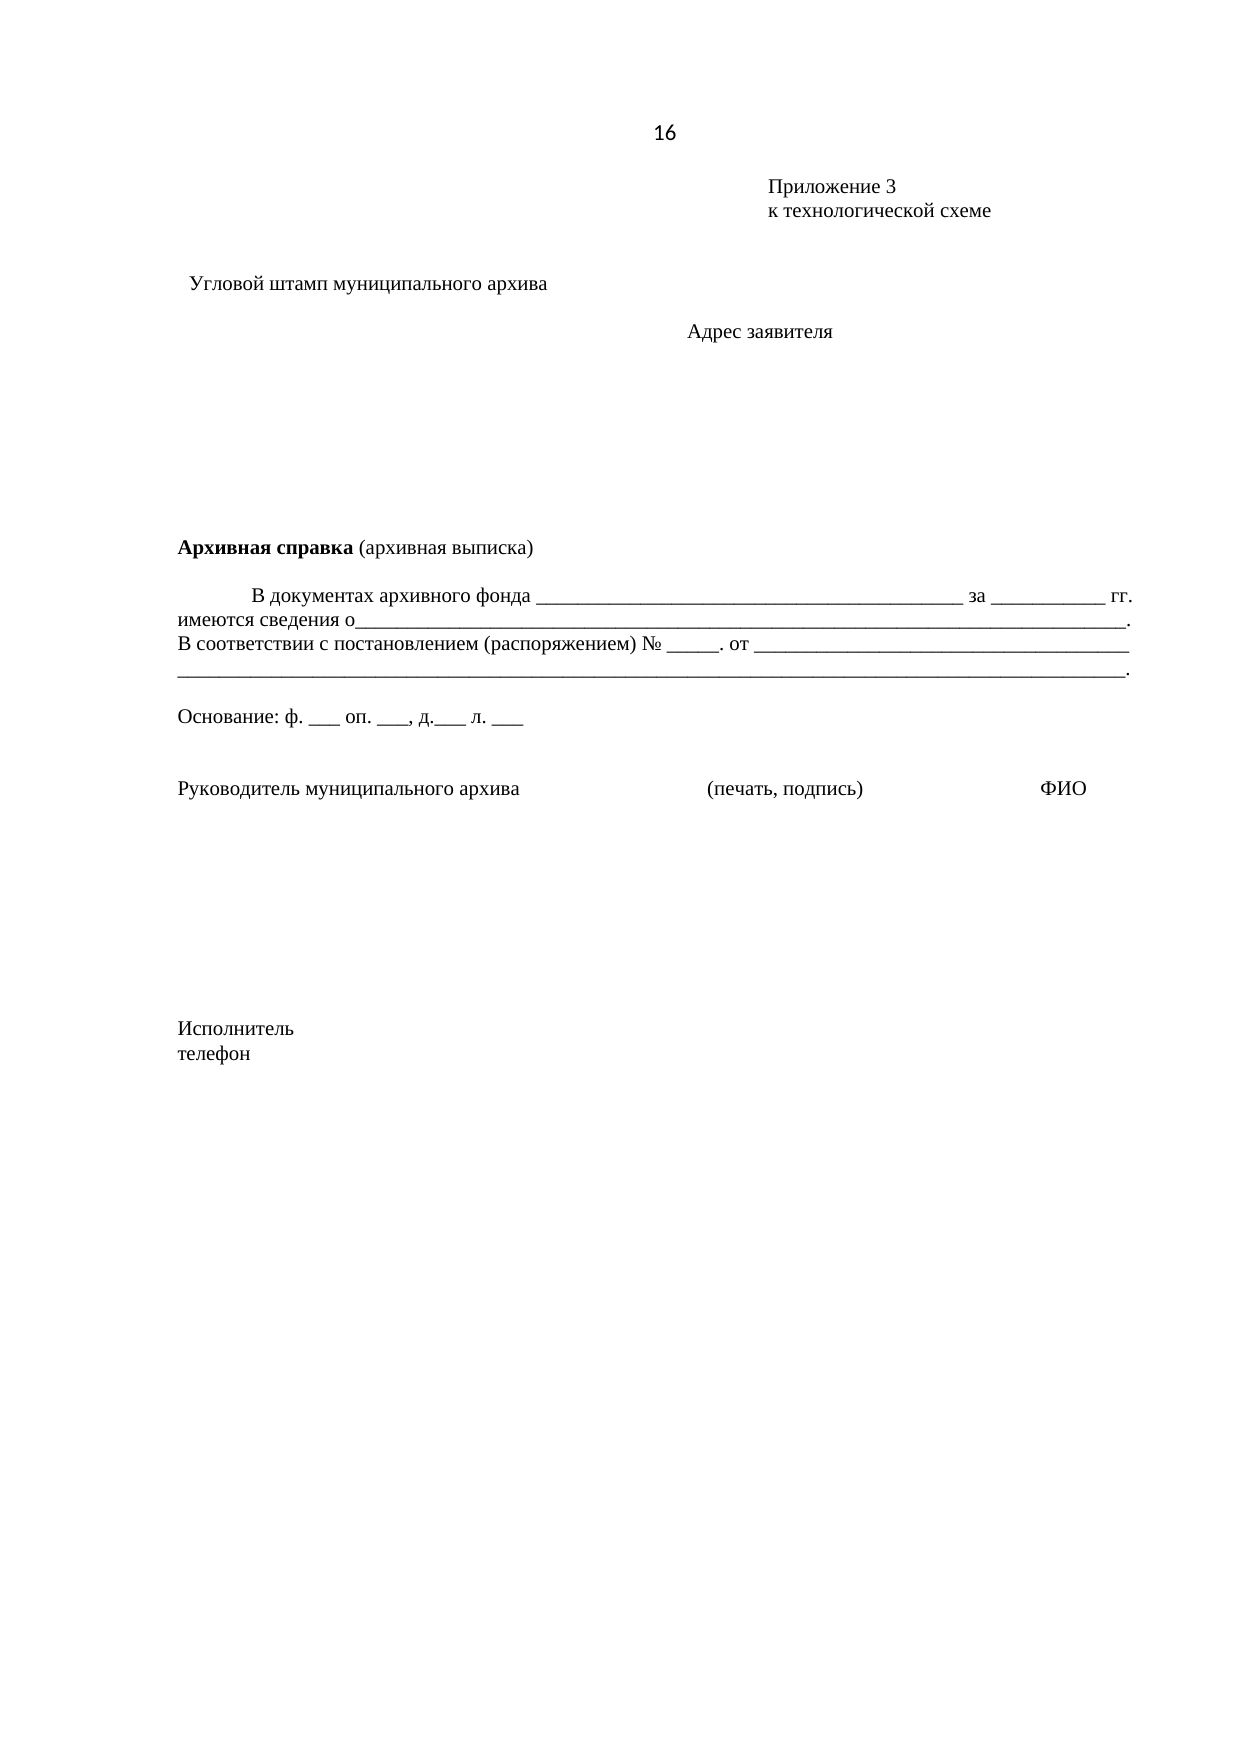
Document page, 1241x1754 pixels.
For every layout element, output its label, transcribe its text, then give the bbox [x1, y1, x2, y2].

text Основание: ф. ___ оп. ___, д.___ л. ___ [177, 703, 1152, 728]
text телефон [177, 1040, 1152, 1064]
text Руководитель муниципального архива (печать, подпись) ФИО [177, 776, 1152, 800]
text Приложение 3 [177, 174, 1152, 198]
text к технологической схеме [768, 198, 1152, 222]
text В соответствии с постановлением (распоряжением) № _____. от ____________________________________ ___________________________________________________________________________________________. [177, 631, 1152, 679]
text В документах архивного фонда _________________________________________ за ___________ гг. имеются сведения о__________________________________________________________________________. [177, 583, 1152, 631]
table_header Адрес заявителя [676, 270, 1174, 511]
table_header Угловой штамп муниципального архива [177, 270, 676, 511]
text Исполнитель [177, 1016, 1152, 1040]
text Архивная справка (архивная выписка) [177, 535, 1152, 559]
